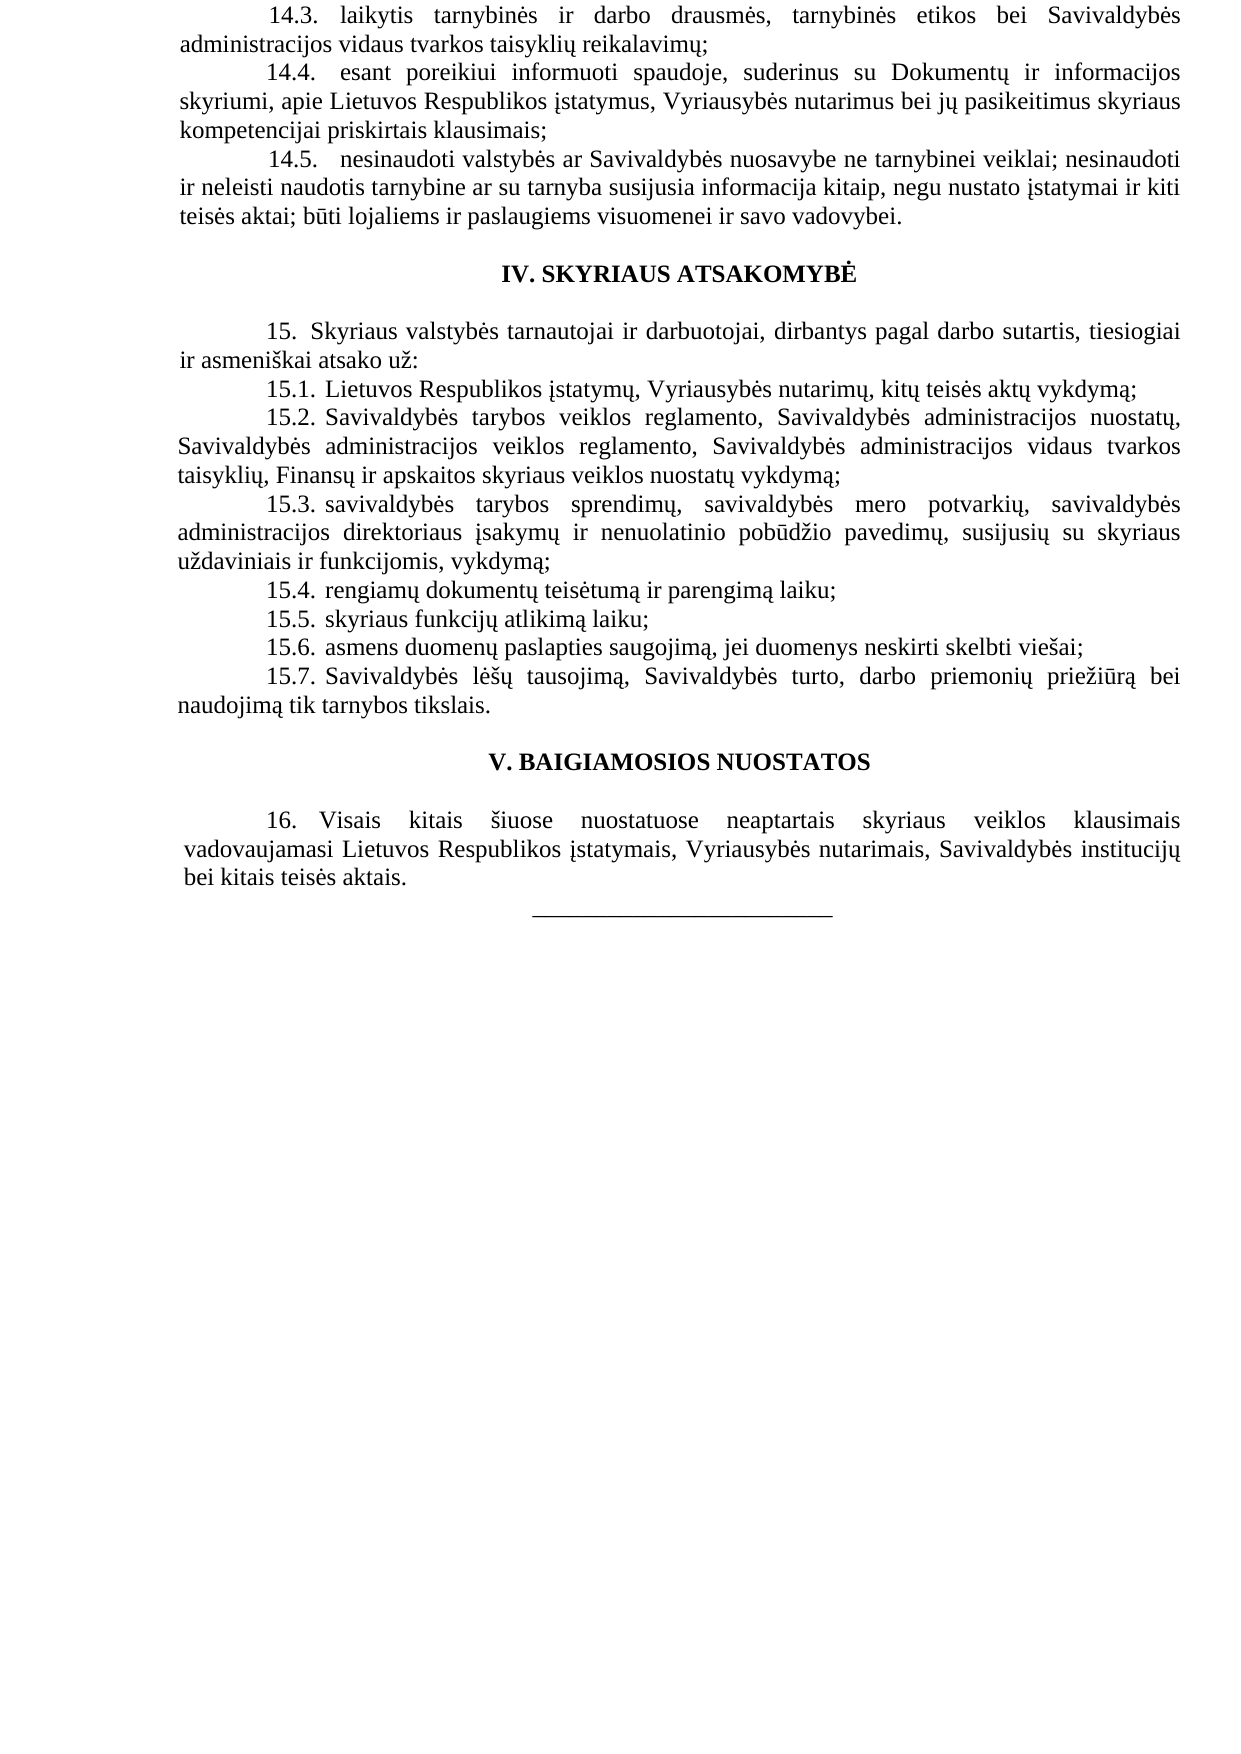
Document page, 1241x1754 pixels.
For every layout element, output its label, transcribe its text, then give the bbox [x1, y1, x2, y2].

text IV. SKYRIAUS ATSAKOMYBĖ [177, 259, 1181, 287]
text 14.3. laikytis tarnybinės ir darbo drausmės, tarnybinės etikos bei Savivaldybės administracijos vidaus tvarkos taisyklių reikalavimų; [179, 0, 1181, 57]
text 15.2. Savivaldybės tarybos veiklos reglamento, Savivaldybės administracijos nuostatų, Savivaldybės administracijos veiklos reglamento, Savivaldybės administracijos vidaus tvarkos taisyklių, Finansų ir apskaitos skyriaus veiklos nuostatų vykdymą; [177, 402, 1181, 489]
text 15.3. savivaldybės tarybos sprendimų, savivaldybės mero potvarkių, savivaldybės administracijos direktoriaus įsakymų ir nenuolatinio pobūdžio pavedimų, susijusių su skyriaus uždaviniais ir funkcijomis, vykdymą; [177, 489, 1181, 575]
text V. BAIGIAMOSIOS NUOSTATOS [177, 747, 1181, 776]
text 14.5. nesinaudoti valstybės ar Savivaldybės nuosavybe ne tarnybinei veiklai; nesinaudoti ir neleisti naudotis tarnybine ar su tarnyba susijusia informacija kitaip, negu nustato įstatymai ir kiti teisės aktai; būti lojaliems ir paslaugiems visuomenei ir savo vadovybei. [179, 144, 1181, 230]
text 16. Visais kitais šiuose nuostatuose neaptartais skyriaus veiklos klausimais vadovaujamasi Lietuvos Respublikos įstatymais, Vyriausybės nutarimais, Savivaldybės institucijų bei kitais teisės aktais. [183, 805, 1181, 891]
text ________________________ [183, 891, 1181, 920]
text 15.1. Lietuvos Respublikos įstatymų, Vyriausybės nutarimų, kitų teisės aktų vykdymą; [177, 374, 1181, 402]
text 15.7. Savivaldybės lėšų tausojimą, Savivaldybės turto, darbo priemonių priežiūrą bei naudojimą tik tarnybos tikslais. [177, 661, 1181, 719]
text 15.5. skyriaus funkcijų atlikimą laiku; [177, 604, 1181, 632]
text 15.4. rengiamų dokumentų teisėtumą ir parengimą laiku; [177, 575, 1181, 604]
text 15.6. asmens duomenų paslapties saugojimą, jei duomenys neskirti skelbti viešai; [177, 632, 1181, 661]
text 14.4. esant poreikiui informuoti spaudoje, suderinus su Dokumentų ir informacijos skyriumi, apie Lietuvos Respublikos įstatymus, Vyriausybės nutarimus bei jų pasikeitimus skyriaus kompetencijai priskirtais klausimais; [179, 57, 1181, 144]
text 15. Skyriaus valstybės tarnautojai ir darbuotojai, dirbantys pagal darbo sutartis, tiesiogiai ir asmeniškai atsako už: [179, 316, 1181, 374]
